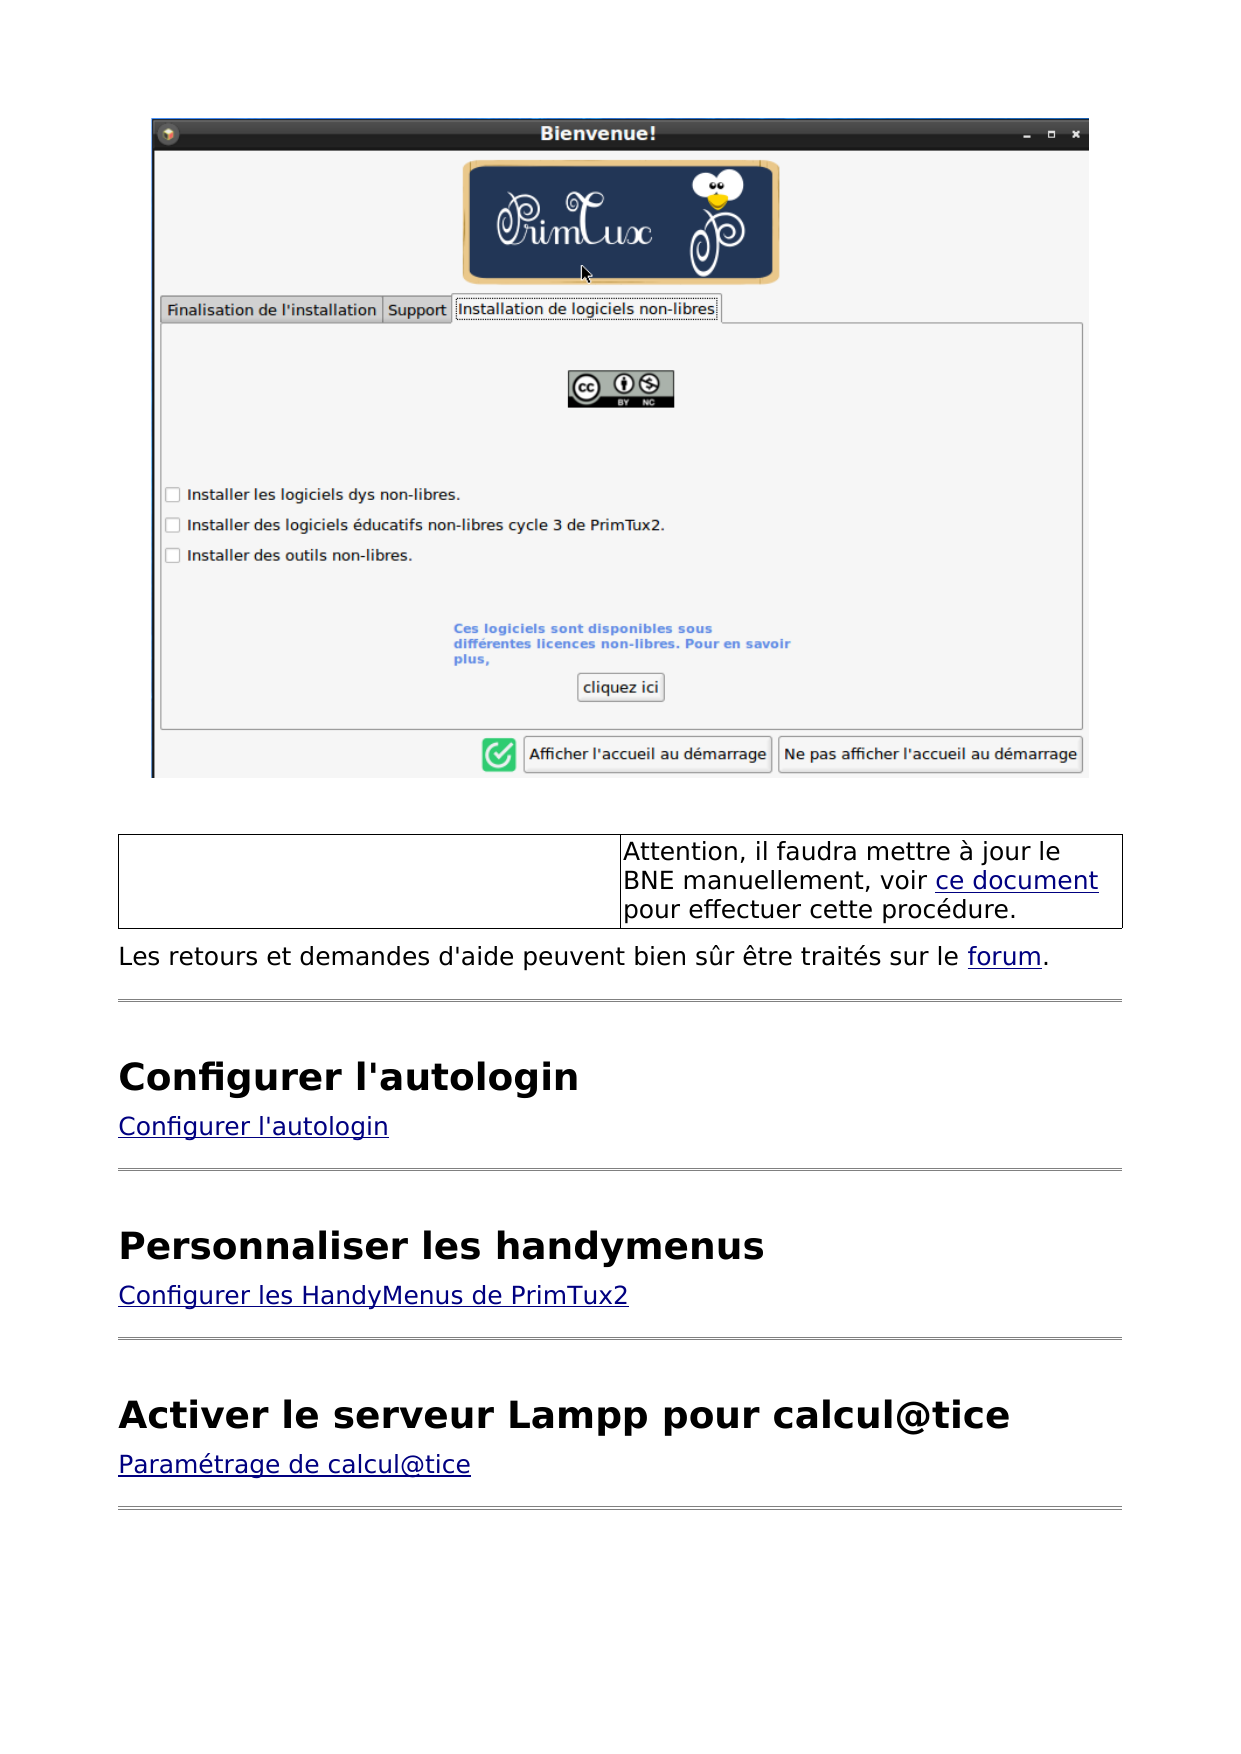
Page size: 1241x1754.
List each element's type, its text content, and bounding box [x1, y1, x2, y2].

text Paramétrage de calcul@tice [118, 1450, 1122, 1479]
text Les retours et demandes d'aide peuvent bien sûr être traités sur le forum. [118, 943, 1122, 972]
text Configurer les HandyMenus de PrimTux2 [118, 1281, 1122, 1310]
table_header Attention, il faudra mettre à jour le BNE manuellement, voir ce document pour effectuer cette procédure. [621, 835, 1122, 928]
subtitle Activer le serveur Lampp pour calcul@tice [118, 1394, 1122, 1438]
subtitle Personnaliser les handymenus [118, 1225, 1122, 1268]
table_header [119, 835, 620, 928]
subtitle Configurer l'autologin [118, 1056, 1122, 1099]
text Configurer l'autologin [118, 1112, 1122, 1141]
picture [151, 118, 1089, 778]
